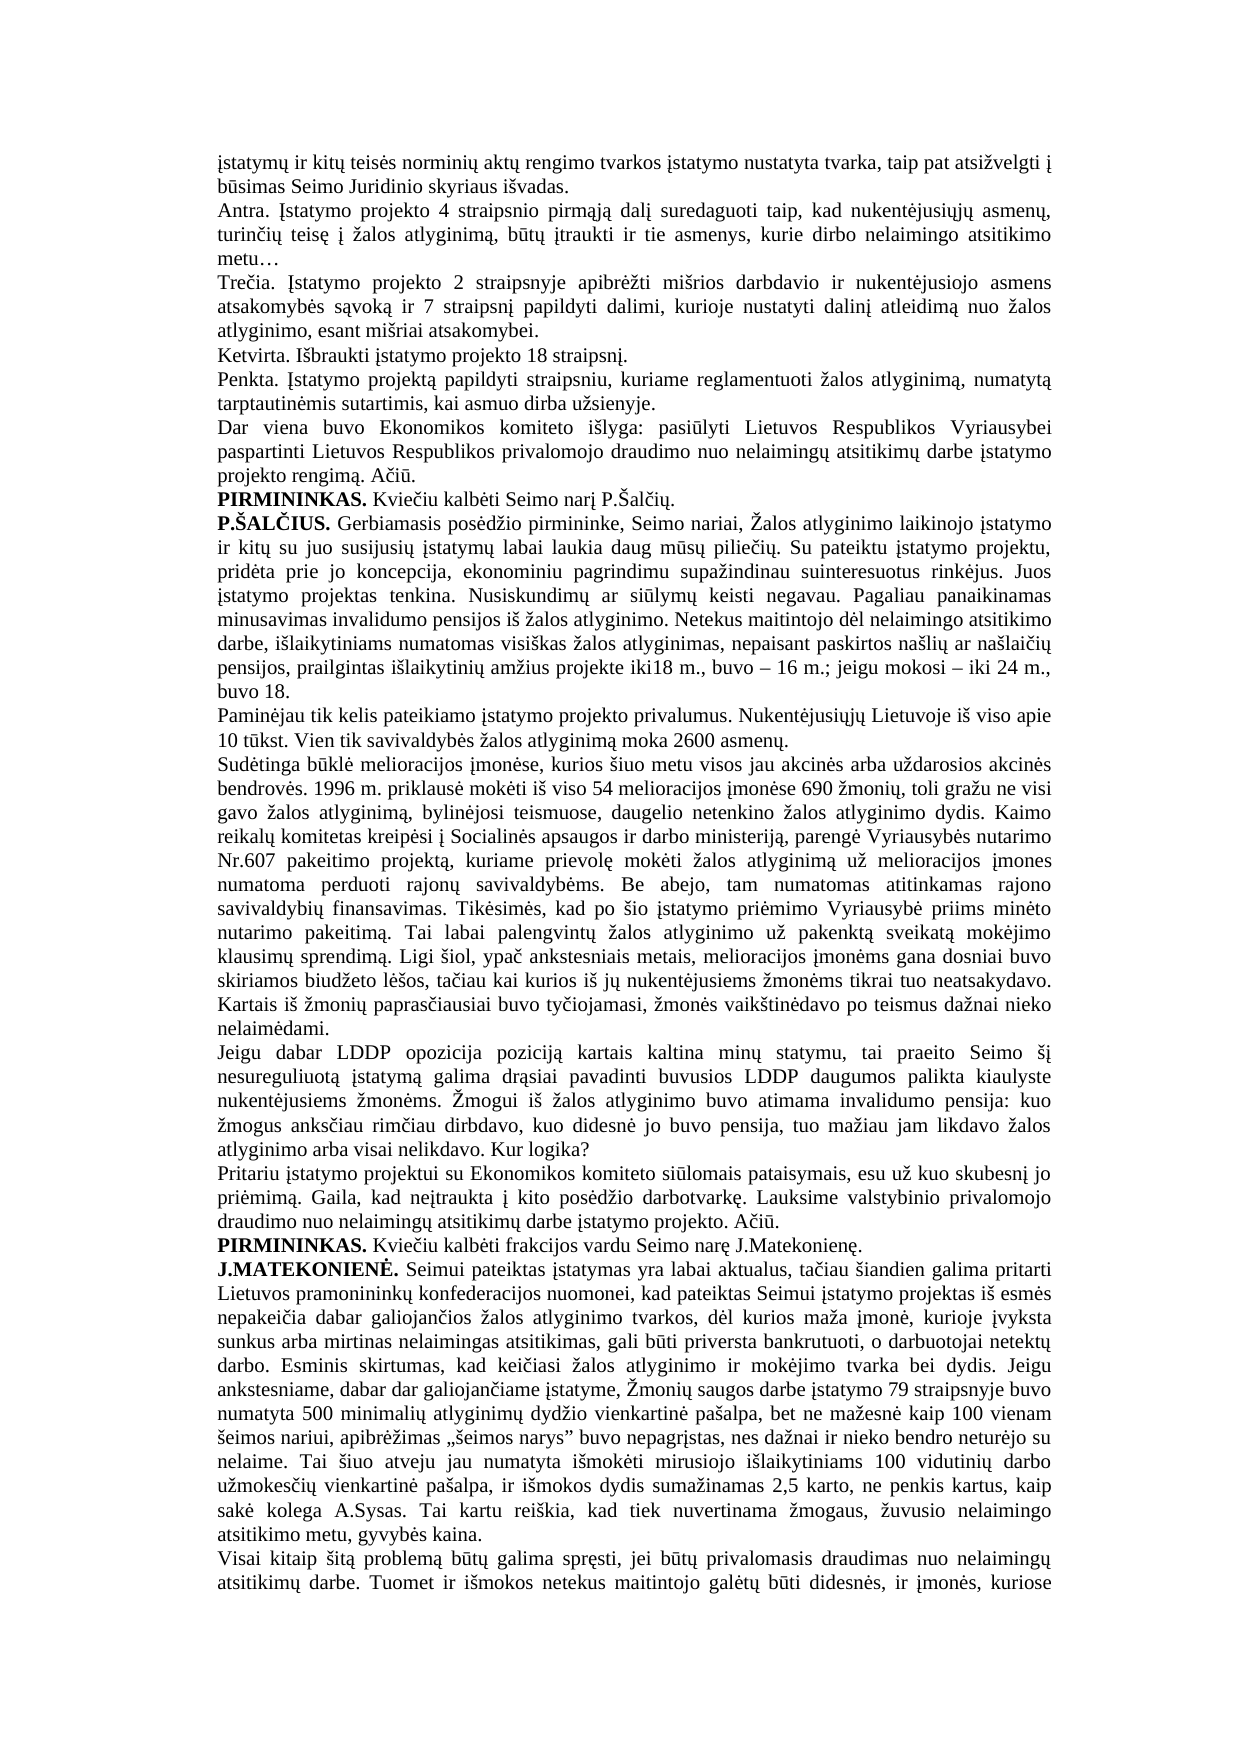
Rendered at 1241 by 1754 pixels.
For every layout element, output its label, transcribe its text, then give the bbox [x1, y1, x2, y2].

text Visai kitaip šitą problemą būtų galima spręsti, jei būtų privalomasis draudimas nuo nelaimingų atsitikimų darbe. Tuomet ir išmokos netekus maitintojo galėtų būti didesnės, ir įmonės, kuriose [217, 1546, 1053, 1594]
text P.ŠALČIUS. Gerbiamasis posėdžio pirmininke, Seimo nariai, Žalos atlyginimo laikinojo įstatymo ir kitų su juo susijusių įstatymų labai laukia daug mūsų piliečių. Su pateiktu įstatymo projektu, pridėta prie jo koncepcija, ekonominiu pagrindimu supažindinau suinteresuotus rinkėjus. Juos įstatymo projektas tenkina. Nusiskundimų ar siūlymų keisti negavau. Pagaliau panaikinamas minusavimas invalidumo pensijos iš žalos atlyginimo. Netekus maitintojo dėl nelaimingo atsitikimo darbe, išlaikytiniams numatomas visiškas žalos atlyginimas, nepaisant paskirtos našlių ar našlaičių pensijos, prailgintas išlaikytinių amžius projekte iki18 m., buvo – 16 m.; jeigu mokosi – iki 24 m., buvo 18. [217, 511, 1053, 703]
text PIRMININKAS. Kviečiu kalbėti Seimo narį P.Šalčių. [217, 487, 1053, 511]
text Pritariu įstatymo projektui su Ekonomikos komiteto siūlomais pataisymais, esu už kuo skubesnį jo priėmimą. Gaila, kad neįtraukta į kito posėdžio darbotvarkę. Lauksime valstybinio privalomojo draudimo nuo nelaimingų atsitikimų darbe įstatymo projekto. Ačiū. [217, 1161, 1053, 1233]
text įstatymų ir kitų teisės norminių aktų rengimo tvarkos įstatymo nustatyta tvarka, taip pat atsižvelgti į būsimas Seimo Juridinio skyriaus išvadas. [217, 150, 1053, 198]
text J.MATEKONIENĖ. Seimui pateiktas įstatymas yra labai aktualus, tačiau šiandien galima pritarti Lietuvos pramonininkų konfederacijos nuomonei, kad pateiktas Seimui įstatymo projektas iš esmės nepakeičia dabar galiojančios žalos atlyginimo tvarkos, dėl kurios maža įmonė, kurioje įvyksta sunkus arba mirtinas nelaimingas atsitikimas, gali būti priversta bankrutuoti, o darbuotojai netektų darbo. Esminis skirtumas, kad keičiasi žalos atlyginimo ir mokėjimo tvarka bei dydis. Jeigu ankstesniame, dabar dar galiojančiame įstatyme, Žmonių saugos darbe įstatymo 79 straipsnyje buvo numatyta 500 minimalių atlyginimų dydžio vienkartinė pašalpa, bet ne mažesnė kaip 100 vienam šeimos nariui, apibrėžimas „šeimos narys” buvo nepagrįstas, nes dažnai ir nieko bendro neturėjo su nelaime. Tai šiuo atveju jau numatyta išmokėti mirusiojo išlaikytiniams 100 vidutinių darbo užmokesčių vienkartinė pašalpa, ir išmokos dydis sumažinamas 2,5 karto, ne penkis kartus, kaip sakė kolega A.Sysas. Tai kartu reiškia, kad tiek nuvertinama žmogaus, žuvusio nelaimingo atsitikimo metu, gyvybės kaina. [217, 1257, 1053, 1546]
text PIRMININKAS. Kviečiu kalbėti frakcijos vardu Seimo narę J.Matekonienę. [217, 1233, 1053, 1257]
text Sudėtinga būklė melioracijos įmonėse, kurios šiuo metu visos jau akcinės arba uždarosios akcinės bendrovės. 1996 m. priklausė mokėti iš viso 54 melioracijos įmonėse 690 žmonių, toli gražu ne visi gavo žalos atlyginimą, bylinėjosi teismuose, daugelio netenkino žalos atlyginimo dydis. Kaimo reikalų komitetas kreipėsi į Socialinės apsaugos ir darbo ministeriją, parengė Vyriausybės nutarimo Nr.607 pakeitimo projektą, kuriame prievolę mokėti žalos atlyginimą už melioracijos įmones numatoma perduoti rajonų savivaldybėms. Be abejo, tam numatomas atitinkamas rajono savivaldybių finansavimas. Tikėsimės, kad po šio įstatymo priėmimo Vyriausybė priims minėto nutarimo pakeitimą. Tai labai palengvintų žalos atlyginimo už pakenktą sveikatą mokėjimo klausimų sprendimą. Ligi šiol, ypač ankstesniais metais, melioracijos įmonėms gana dosniai buvo skiriamos biudžeto lėšos, tačiau kai kurios iš jų nukentėjusiems žmonėms tikrai tuo neatsakydavo. Kartais iš žmonių paprasčiausiai buvo tyčiojamasi, žmonės vaikštinėdavo po teismus dažnai nieko nelaimėdami. [217, 752, 1053, 1040]
text Trečia. Įstatymo projekto 2 straipsnyje apibrėžti mišrios darbdavio ir nukentėjusiojo asmens atsakomybės sąvoką ir 7 straipsnį papildyti dalimi, kurioje nustatyti dalinį atleidimą nuo žalos atlyginimo, esant mišriai atsakomybei. [217, 270, 1053, 342]
text Penkta. Įstatymo projektą papildyti straipsniu, kuriame reglamentuoti žalos atlyginimą, numatytą tarptautinėmis sutartimis, kai asmuo dirba užsienyje. [217, 367, 1053, 415]
text Jeigu dabar LDDP opozicija poziciją kartais kaltina minų statymu, tai praeito Seimo šį nesureguliuotą įstatymą galima drąsiai pavadinti buvusios LDDP daugumos palikta kiaulyste nukentėjusiems žmonėms. Žmogui iš žalos atlyginimo buvo atimama invalidumo pensija: kuo žmogus anksčiau rimčiau dirbdavo, kuo didesnė jo buvo pensija, tuo mažiau jam likdavo žalos atlyginimo arba visai nelikdavo. Kur logika? [217, 1040, 1053, 1161]
text Antra. Įstatymo projekto 4 straipsnio pirmąją dalį suredaguoti taip, kad nukentėjusiųjų asmenų, turinčių teisę į žalos atlyginimą, būtų įtraukti ir tie asmenys, kurie dirbo nelaimingo atsitikimo metu… [217, 198, 1053, 270]
text Dar viena buvo Ekonomikos komiteto išlyga: pasiūlyti Lietuvos Respublikos Vyriausybei paspartinti Lietuvos Respublikos privalomojo draudimo nuo nelaimingų atsitikimų darbe įstatymo projekto rengimą. Ačiū. [217, 415, 1053, 487]
text Paminėjau tik kelis pateikiamo įstatymo projekto privalumus. Nukentėjusiųjų Lietuvoje iš viso apie 10 tūkst. Vien tik savivaldybės žalos atlyginimą moka 2600 asmenų. [217, 703, 1053, 752]
text Ketvirta. Išbraukti įstatymo projekto 18 straipsnį. [217, 342, 1053, 367]
